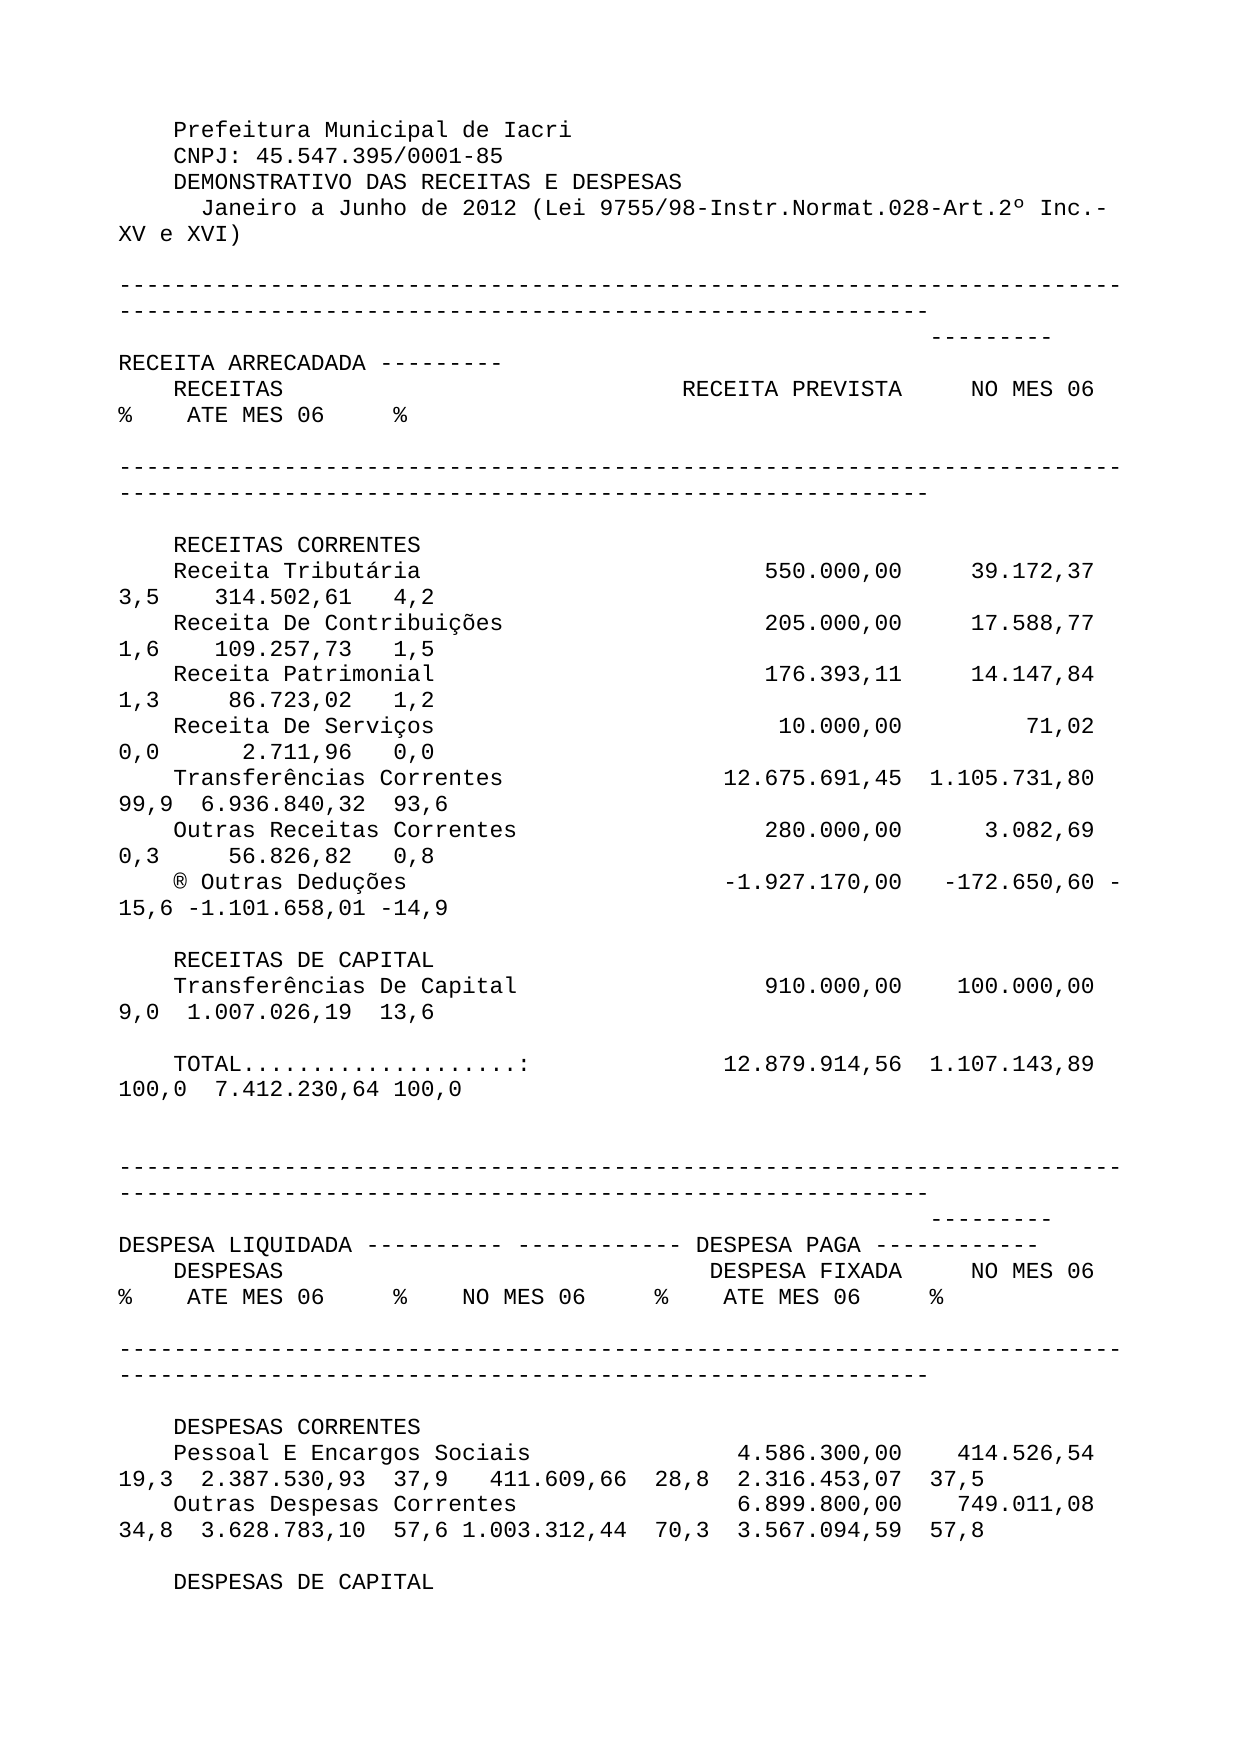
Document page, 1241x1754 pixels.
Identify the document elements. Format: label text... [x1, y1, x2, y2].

text Pessoal E Encargos Sociais 4.586.300,00 414.526,54 19,3 2.387.530,93 37,9 411.609,66 28,8 2.316.453,07 37,5 [118, 1441, 1122, 1493]
text DESPESAS DESPESA FIXADA NO MES 06 % ATE MES 06 % NO MES 06 % ATE MES 06 % [118, 1259, 1122, 1311]
text RECEITAS RECEITA PREVISTA NO MES 06 % ATE MES 06 % [118, 377, 1122, 429]
text TOTAL....................: 12.879.914,56 1.107.143,89 100,0 7.412.230,64 100,0 [118, 1052, 1122, 1104]
text DEMONSTRATIVO DAS RECEITAS E DESPESAS [118, 170, 1122, 196]
text Prefeitura Municipal de Iacri [118, 118, 1122, 144]
text DESPESAS CORRENTES [118, 1415, 1122, 1441]
text Receita Tributária 550.000,00 39.172,37 3,5 314.502,61 4,2 [118, 559, 1122, 611]
text RECEITAS CORRENTES [118, 533, 1122, 559]
text Receita De Serviços 10.000,00 71,02 0,0 2.711,96 0,0 [118, 715, 1122, 767]
text Receita Patrimonial 176.393,11 14.147,84 1,3 86.723,02 1,2 [118, 663, 1122, 715]
text Transferências Correntes 12.675.691,45 1.105.731,80 99,9 6.936.840,32 93,6 [118, 767, 1122, 818]
text ------------------------------------------------------------------------------------------------------------------------------------ [118, 1311, 1122, 1389]
text Outras Receitas Correntes 280.000,00 3.082,69 0,3 56.826,82 0,8 [118, 818, 1122, 870]
text Receita De Contribuições 205.000,00 17.588,77 1,6 109.257,73 1,5 [118, 611, 1122, 663]
text Janeiro a Junho de 2012 (Lei 9755/98-Instr.Normat.028-Art.2º Inc.-XV e XVI) [118, 196, 1122, 248]
text --------- DESPESA LIQUIDADA ---------- ------------ DESPESA PAGA ------------ [118, 1207, 1122, 1259]
text ------------------------------------------------------------------------------------------------------------------------------------ [118, 1130, 1122, 1207]
text Transferências De Capital 910.000,00 100.000,00 9,0 1.007.026,19 13,6 [118, 974, 1122, 1026]
text --------- RECEITA ARRECADADA --------- [118, 326, 1122, 377]
text Outras Despesas Correntes 6.899.800,00 749.011,08 34,8 3.628.783,10 57,6 1.003.312,44 70,3 3.567.094,59 57,8 [118, 1493, 1122, 1545]
text DESPESAS DE CAPITAL [118, 1571, 1122, 1597]
text CNPJ: 45.547.395/0001-85 [118, 144, 1122, 170]
text ------------------------------------------------------------------------------------------------------------------------------------ [118, 248, 1122, 326]
text ® Outras Deduções -1.927.170,00 -172.650,60 -15,6 -1.101.658,01 -14,9 [118, 870, 1122, 922]
text RECEITAS DE CAPITAL [118, 948, 1122, 974]
text ------------------------------------------------------------------------------------------------------------------------------------ [118, 429, 1122, 507]
